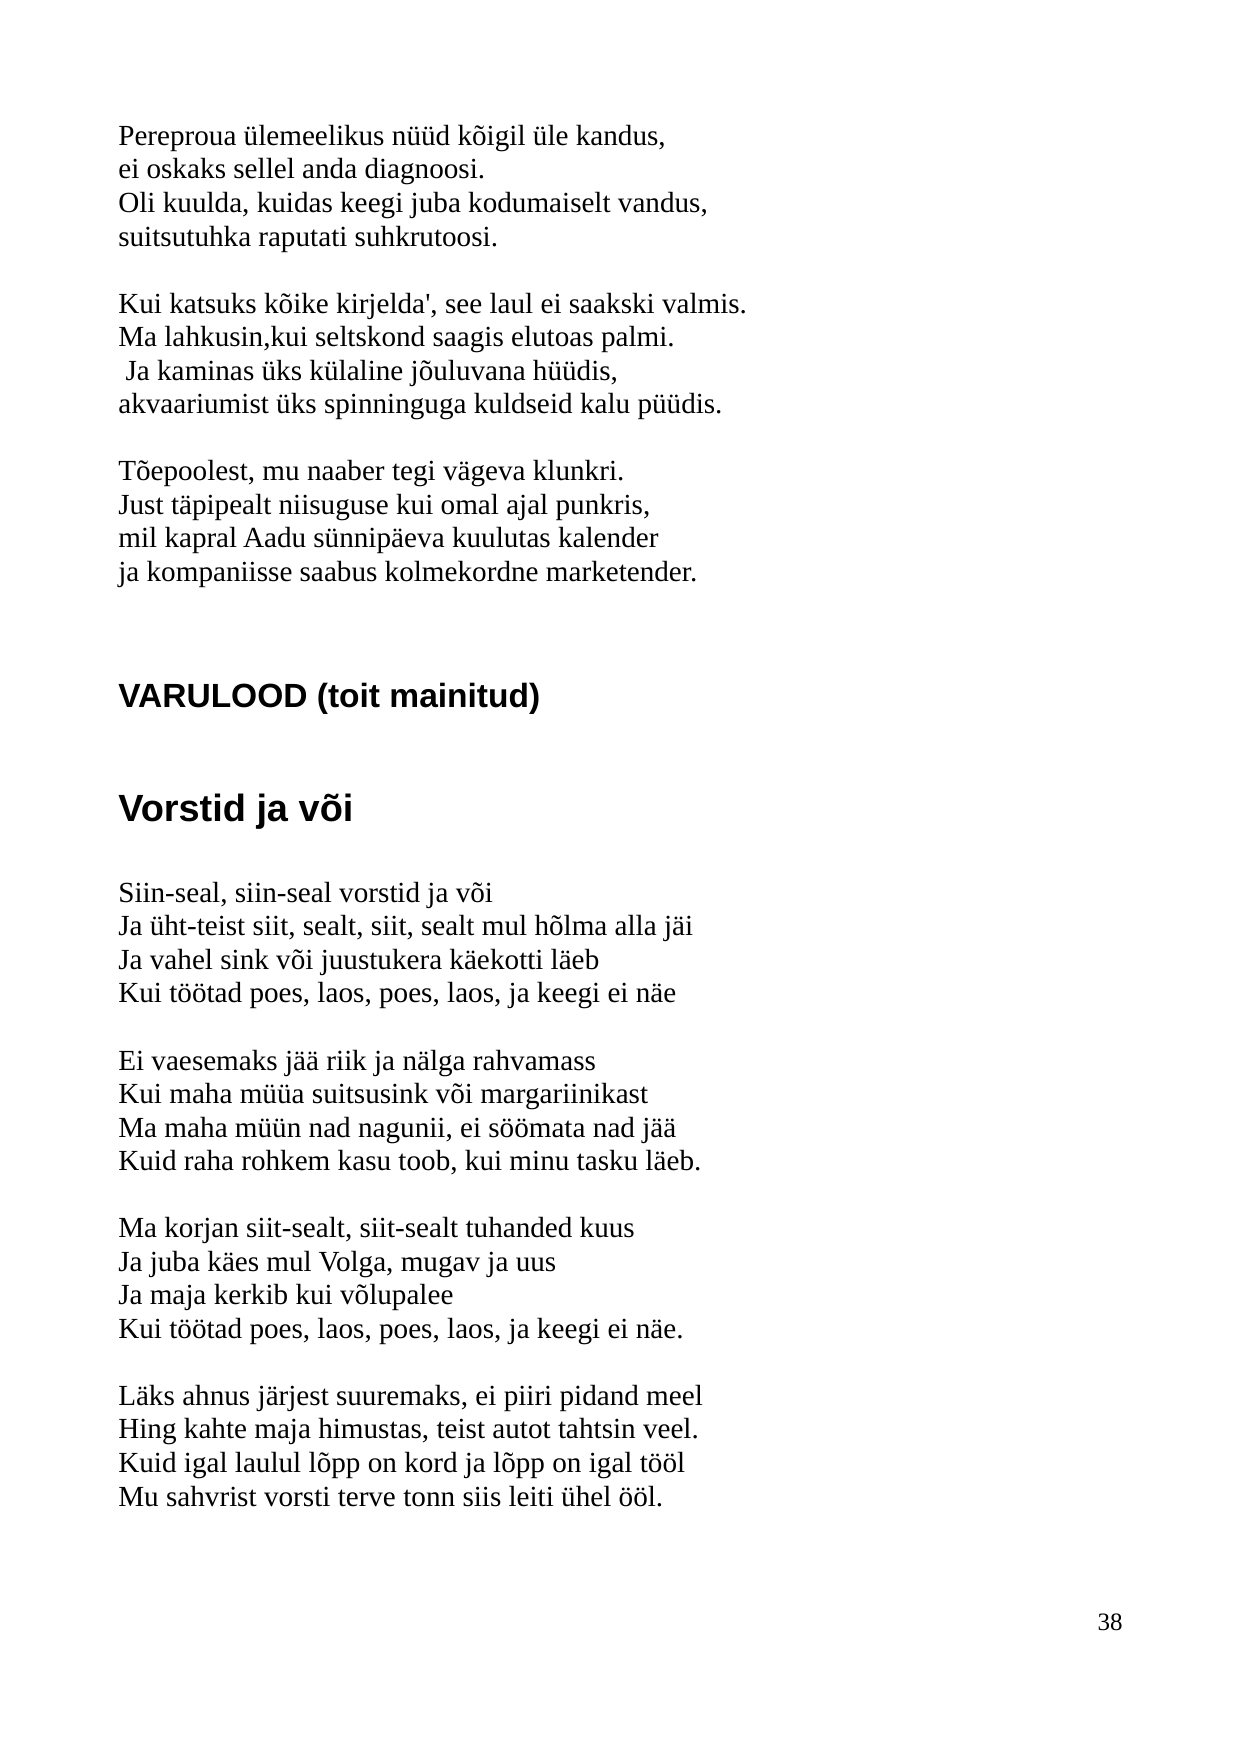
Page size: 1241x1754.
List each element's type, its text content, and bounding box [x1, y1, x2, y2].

text Kui maha müüa suitsusink või margariinikast [118, 1076, 1122, 1110]
text Ma maha müün nad nagunii, ei söömata nad jää [118, 1110, 1122, 1143]
text Ja maja kerkib kui võlupalee [118, 1277, 1122, 1311]
text Hing kahte maja himustas, teist autot tahtsin veel. [118, 1412, 1122, 1445]
text Just täpipealt niisuguse kui omal ajal punkris, [118, 487, 1122, 521]
text Ma lahkusin,kui seltskond saagis elutoas palmi. [118, 319, 1122, 353]
text Kuid raha rohkem kasu toob, kui minu tasku läeb. [118, 1143, 1122, 1177]
text ei oskaks sellel anda diagnoosi. [118, 152, 1122, 185]
text Ei vaesemaks jää riik ja nälga rahvamass [118, 1043, 1122, 1076]
text Kui katsuks kõike kirjelda', see laul ei saakski valmis. [118, 286, 1122, 319]
text Mu sahvrist vorsti terve tonn siis leiti ühel ööl. [118, 1479, 1122, 1512]
text Kui töötad poes, laos, poes, laos, ja keegi ei näe. [118, 1311, 1122, 1344]
text Ja vahel sink või juustukera käekotti läeb [118, 942, 1122, 976]
text Oli kuulda, kuidas keegi juba kodumaiselt vandus, [118, 185, 1122, 219]
text suitsutuhka raputati suhkrutoosi. [118, 219, 1122, 252]
text Tõepoolest, mu naaber tegi vägeva klunkri. [118, 453, 1122, 487]
subtitle Vorstid ja või [118, 785, 1122, 829]
text mil kapral Aadu sünnipäeva kuulutas kalender [118, 521, 1122, 554]
text Pereproua ülemeelikus nüüd kõigil üle kandus, [118, 118, 1122, 152]
text ja kompaniisse saabus kolmekordne marketender. [118, 554, 1122, 588]
text akvaariumist üks spinninguga kuldseid kalu püüdis. [118, 386, 1122, 420]
text Ja üht-teist siit, sealt, siit, sealt mul hõlma alla jäi [118, 908, 1122, 942]
text Ma korjan siit-sealt, siit-sealt tuhanded kuus [118, 1210, 1122, 1244]
text Läks ahnus järjest suuremaks, ei piiri pidand meel [118, 1378, 1122, 1412]
text Ja juba käes mul Volga, mugav ja uus [118, 1244, 1122, 1277]
text Ja kaminas üks külaline jõuluvana hüüdis, [118, 353, 1122, 386]
subtitle VARULOOD (toit mainitud) [118, 676, 1122, 714]
text Kuid igal laulul lõpp on kord ja lõpp on igal tööl [118, 1445, 1122, 1479]
text Siin-seal, siin-seal vorstid ja või [118, 875, 1122, 908]
text Kui töötad poes, laos, poes, laos, ja keegi ei näe [118, 976, 1122, 1009]
